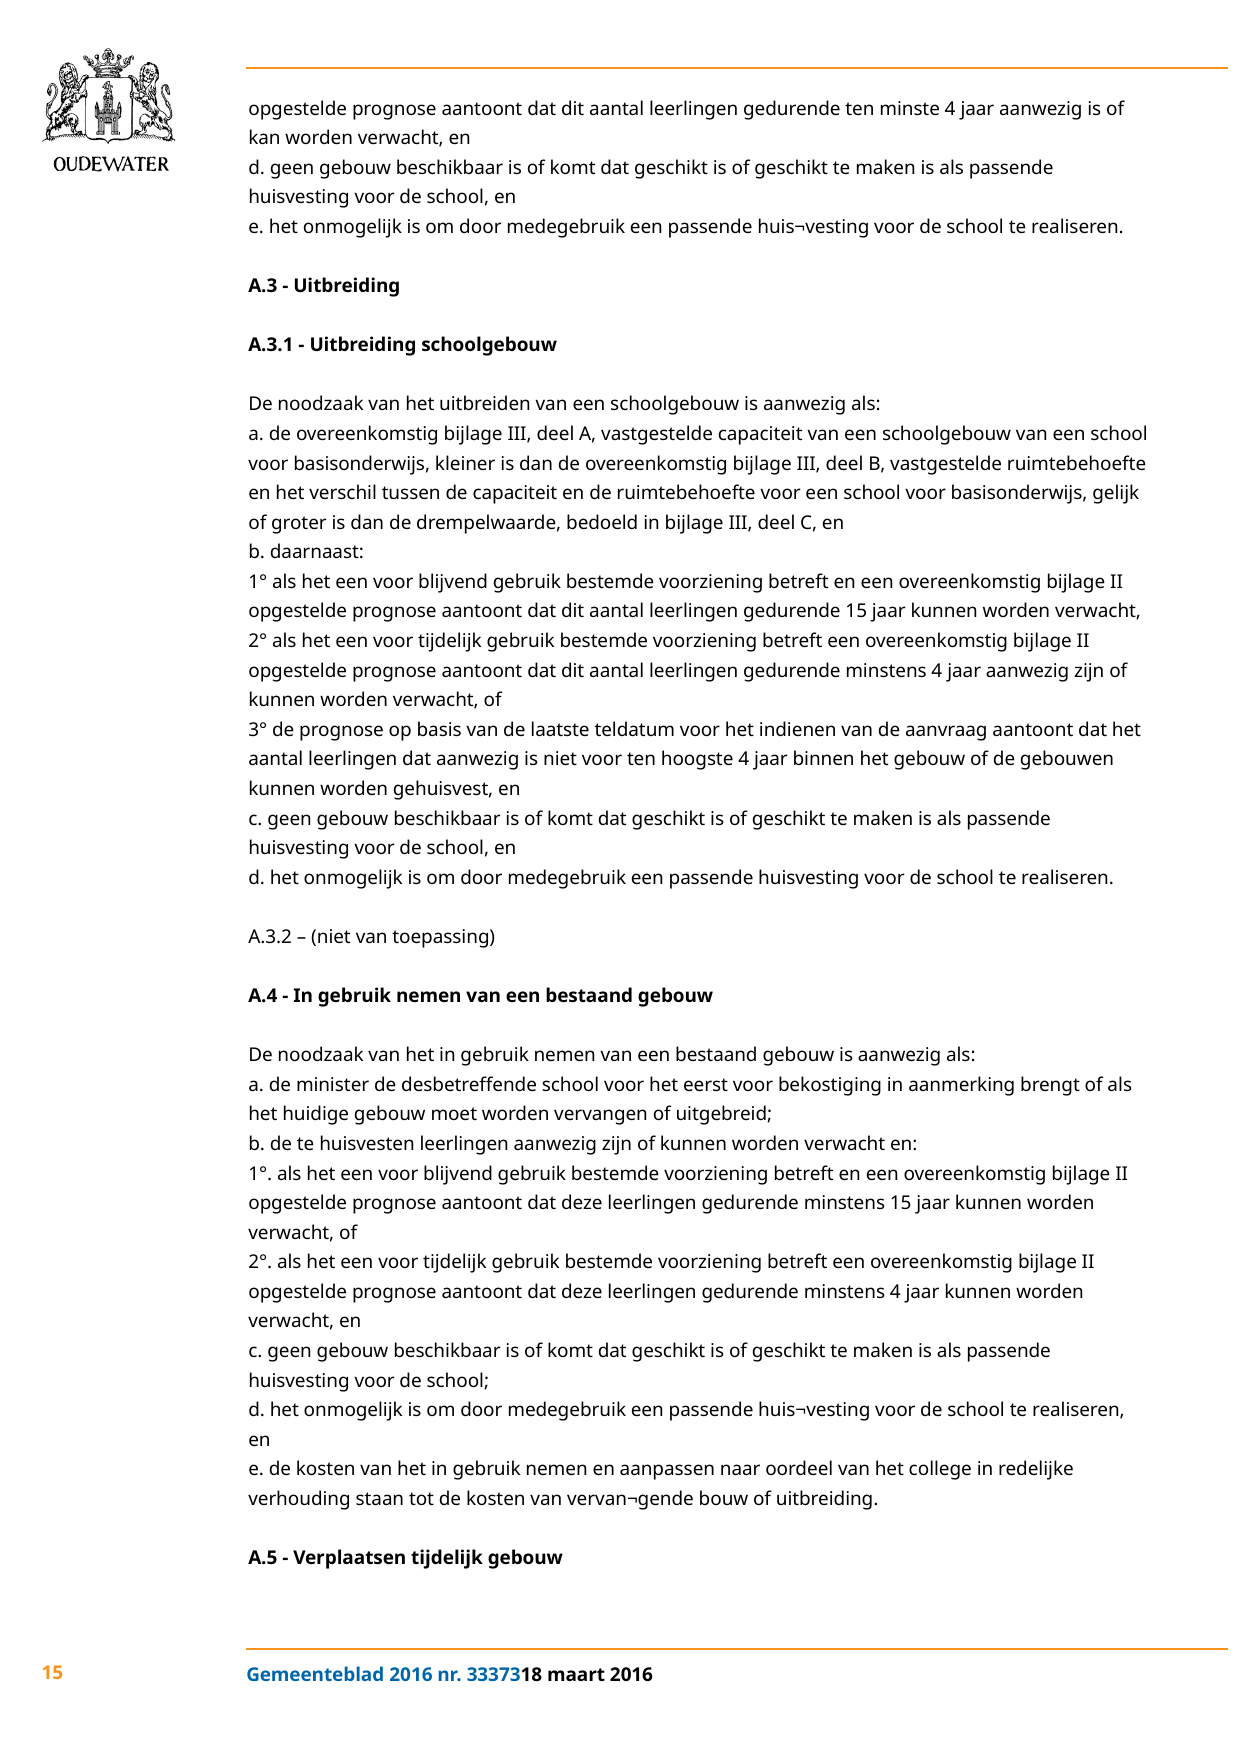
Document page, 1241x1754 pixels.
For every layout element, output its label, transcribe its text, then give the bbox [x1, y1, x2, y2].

text c. geen gebouw beschikbaar is of komt dat geschikt is of geschikt te maken is als passende huisvesting voor de school; [248, 1337, 1152, 1393]
text e. de kosten van het in gebruik nemen en aanpassen naar oordeel van het college in redelijke verhouding staan tot de kosten van vervan¬gende bouw of uitbreiding. [248, 1456, 1152, 1511]
text 2° als het een voor tijdelijk gebruik bestemde voorziening betreft een overeenkomstig bijlage II opgestelde prognose aantoont dat dit aantal leerlingen gedurende minstens 4 jaar aanwezig zijn of kunnen worden verwacht, of [248, 627, 1152, 712]
text b. daarnaast: [248, 538, 1152, 564]
text A.5 - Verplaatsen tijdelijk gebouw [248, 1544, 1152, 1570]
picture [41, 47, 231, 172]
text a. de overeenkomstig bijlage III, deel A, vastgestelde capaciteit van een schoolgebouw van een school voor basisonderwijs, kleiner is dan de overeenkomstig bijlage III, deel B, vastgestelde ruimtebehoefte en het verschil tussen de capaciteit en de ruimtebehoefte voor een school voor basisonderwijs, gelijk of groter is dan de drempelwaarde, bedoeld in bijlage III, deel C, en [248, 420, 1152, 535]
text 3° de prognose op basis van de laatste teldatum voor het indienen van de aanvraag aantoont dat het aantal leerlingen dat aanwezig is niet voor ten hoogste 4 jaar binnen het gebouw of de gebouwen kunnen worden gehuisvest, en [248, 716, 1152, 801]
text a. de minister de desbetreffende school voor het eerst voor bekostiging in aanmerking brengt of als het huidige gebouw moet worden vervangen of uitgebreid; [248, 1071, 1152, 1126]
text c. geen gebouw beschikbaar is of komt dat geschikt is of geschikt te maken is als passende huisvesting voor de school, en [248, 805, 1152, 860]
text 1°. als het een voor blijvend gebruik bestemde voorziening betreft en een overeenkomstig bijlage II opgestelde prognose aantoont dat deze leerlingen gedurende minstens 15 jaar kunnen worden verwacht, of [248, 1160, 1152, 1245]
text De noodzaak van het uitbreiden van een schoolgebouw is aanwezig als: [248, 391, 1152, 416]
text A.3.1 - Uitbreiding schoolgebouw [248, 331, 1152, 357]
text A.4 - In gebruik nemen van een bestaand gebouw [248, 982, 1152, 1008]
text d. geen gebouw beschikbaar is of komt dat geschikt is of geschikt te maken is als passende huisvesting voor de school, en [248, 154, 1152, 209]
text De noodzaak van het in gebruik nemen van een bestaand gebouw is aanwezig als: [248, 1041, 1152, 1067]
text d. het onmogelijk is om door medegebruik een passende huisvesting voor de school te realiseren. [248, 864, 1152, 890]
text 1° als het een voor blijvend gebruik bestemde voorziening betreft en een overeenkomstig bijlage II opgestelde prognose aantoont dat dit aantal leerlingen gedurende 15 jaar kunnen worden verwacht, [248, 568, 1152, 623]
text b. de te huisvesten leerlingen aanwezig zijn of kunnen worden verwacht en: [248, 1130, 1152, 1156]
text e. het onmogelijk is om door medegebruik een passende huis¬vesting voor de school te realiseren. [248, 213, 1152, 239]
text 2°. als het een voor tijdelijk gebruik bestemde voorziening betreft een overeenkomstig bijlage II opgestelde prognose aantoont dat deze leerlingen gedurende minstens 4 jaar kunnen worden verwacht, en [248, 1248, 1152, 1333]
text A.3 - Uitbreiding [248, 272, 1152, 298]
text opgestelde prognose aantoont dat dit aantal leerlingen gedurende ten minste 4 jaar aanwezig is of kan worden verwacht, en [248, 95, 1152, 150]
text d. het onmogelijk is om door medegebruik een passende huis¬vesting voor de school te realiseren, en [248, 1396, 1152, 1452]
text A.3.2 – (niet van toepassing) [248, 923, 1152, 949]
